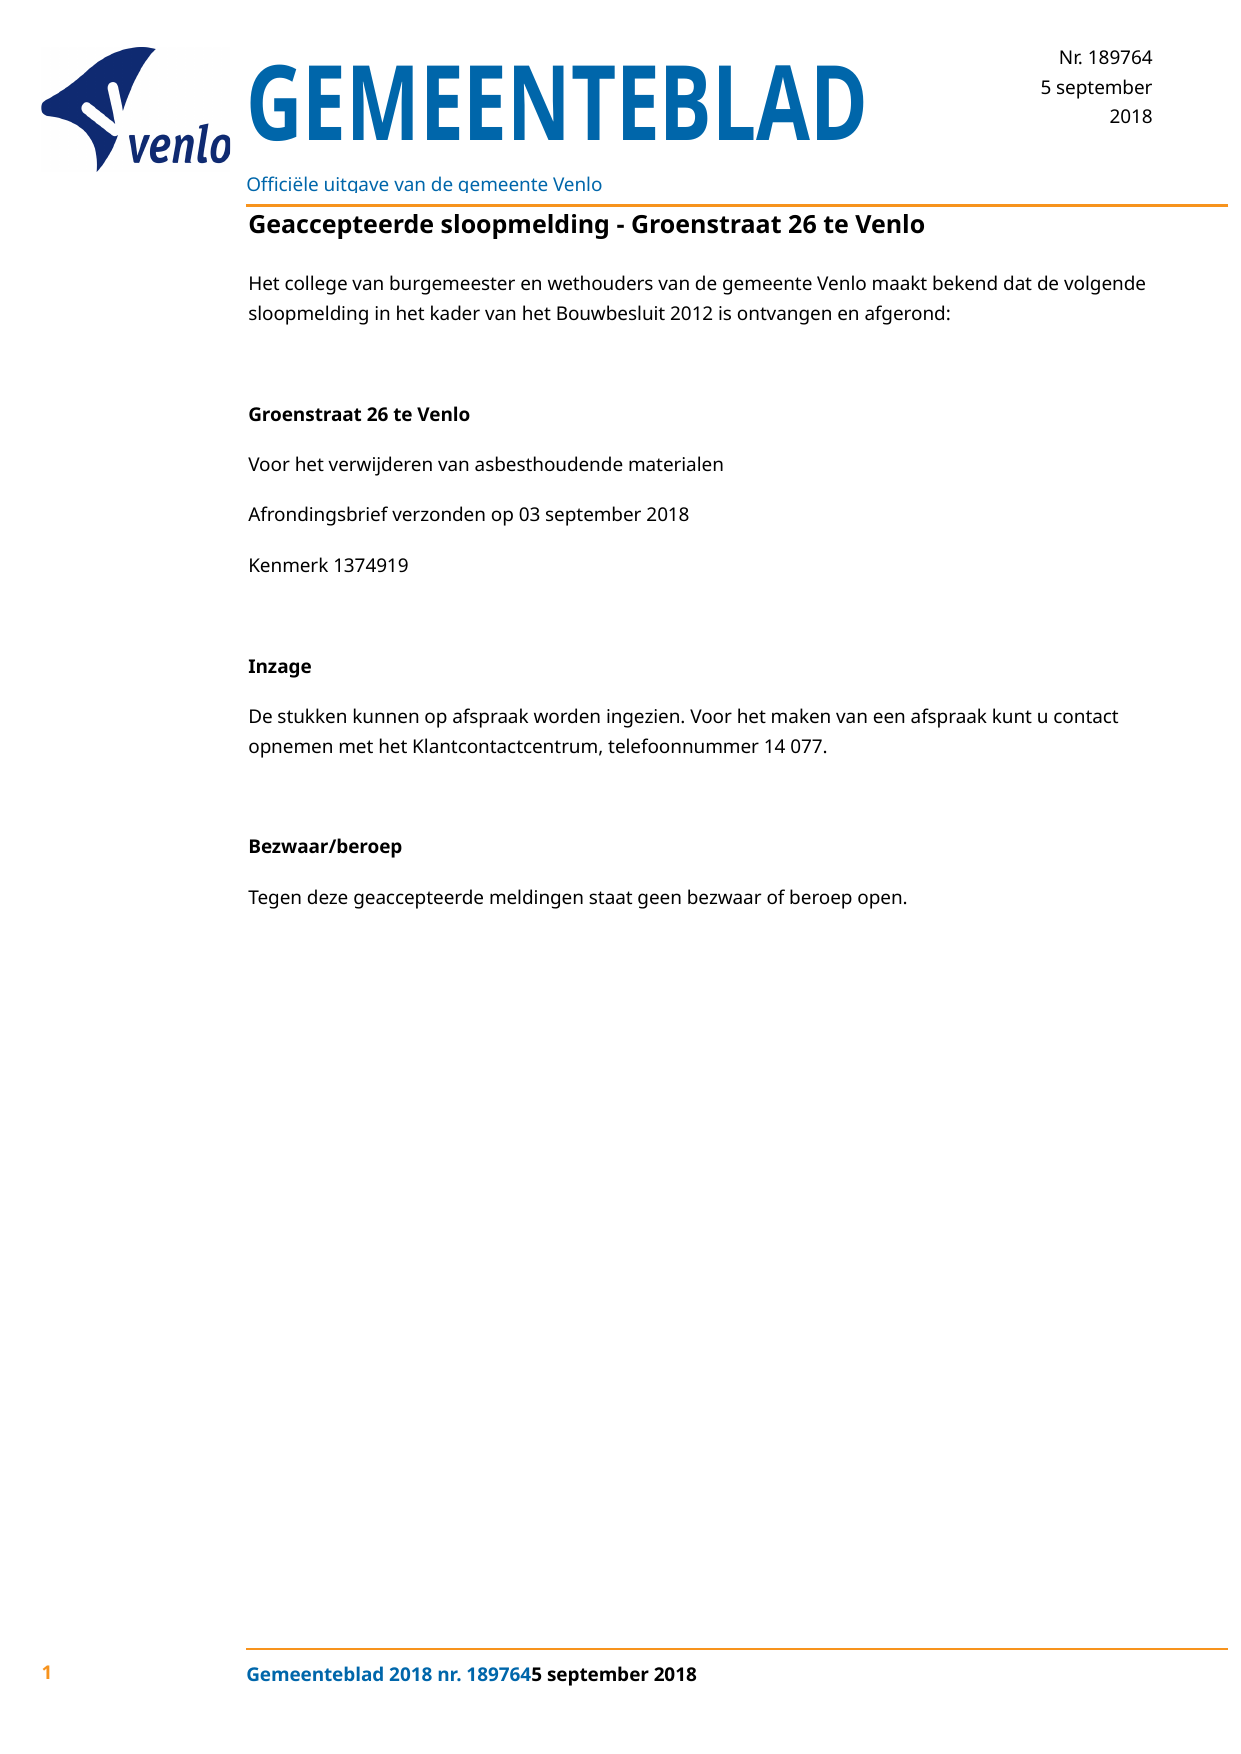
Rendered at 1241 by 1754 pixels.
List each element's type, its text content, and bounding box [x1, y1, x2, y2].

text Afrondingsbrief verzonden op 03 september 2018 [248, 502, 1152, 527]
text Bezwaar/beroep [248, 834, 1152, 859]
text De stukken kunnen op afspraak worden ingezien. Voor het maken van een afspraak kunt u contact opnemen met het Klantcontactcentrum, telefoonnummer 14 077. [248, 703, 1152, 758]
picture [41, 47, 231, 172]
text Groenstraat 26 te Venlo [248, 401, 1152, 426]
text Voor het verwijderen van asbesthoudende materialen [248, 451, 1152, 477]
text Tegen deze geaccepteerde meldingen staat geen bezwaar of beroep open. [248, 884, 1152, 910]
text Kenmerk 1374919 [248, 552, 1152, 578]
text Geaccepteerde sloopmelding - Groenstraat 26 te Venlo [248, 207, 1152, 241]
text Inzage [248, 653, 1152, 678]
text Het college van burgemeester en wethouders van de gemeente Venlo maakt bekend dat de volgende sloopmelding in het kader van het Bouwbesluit 2012 is ontvangen en afgerond: [248, 270, 1152, 326]
